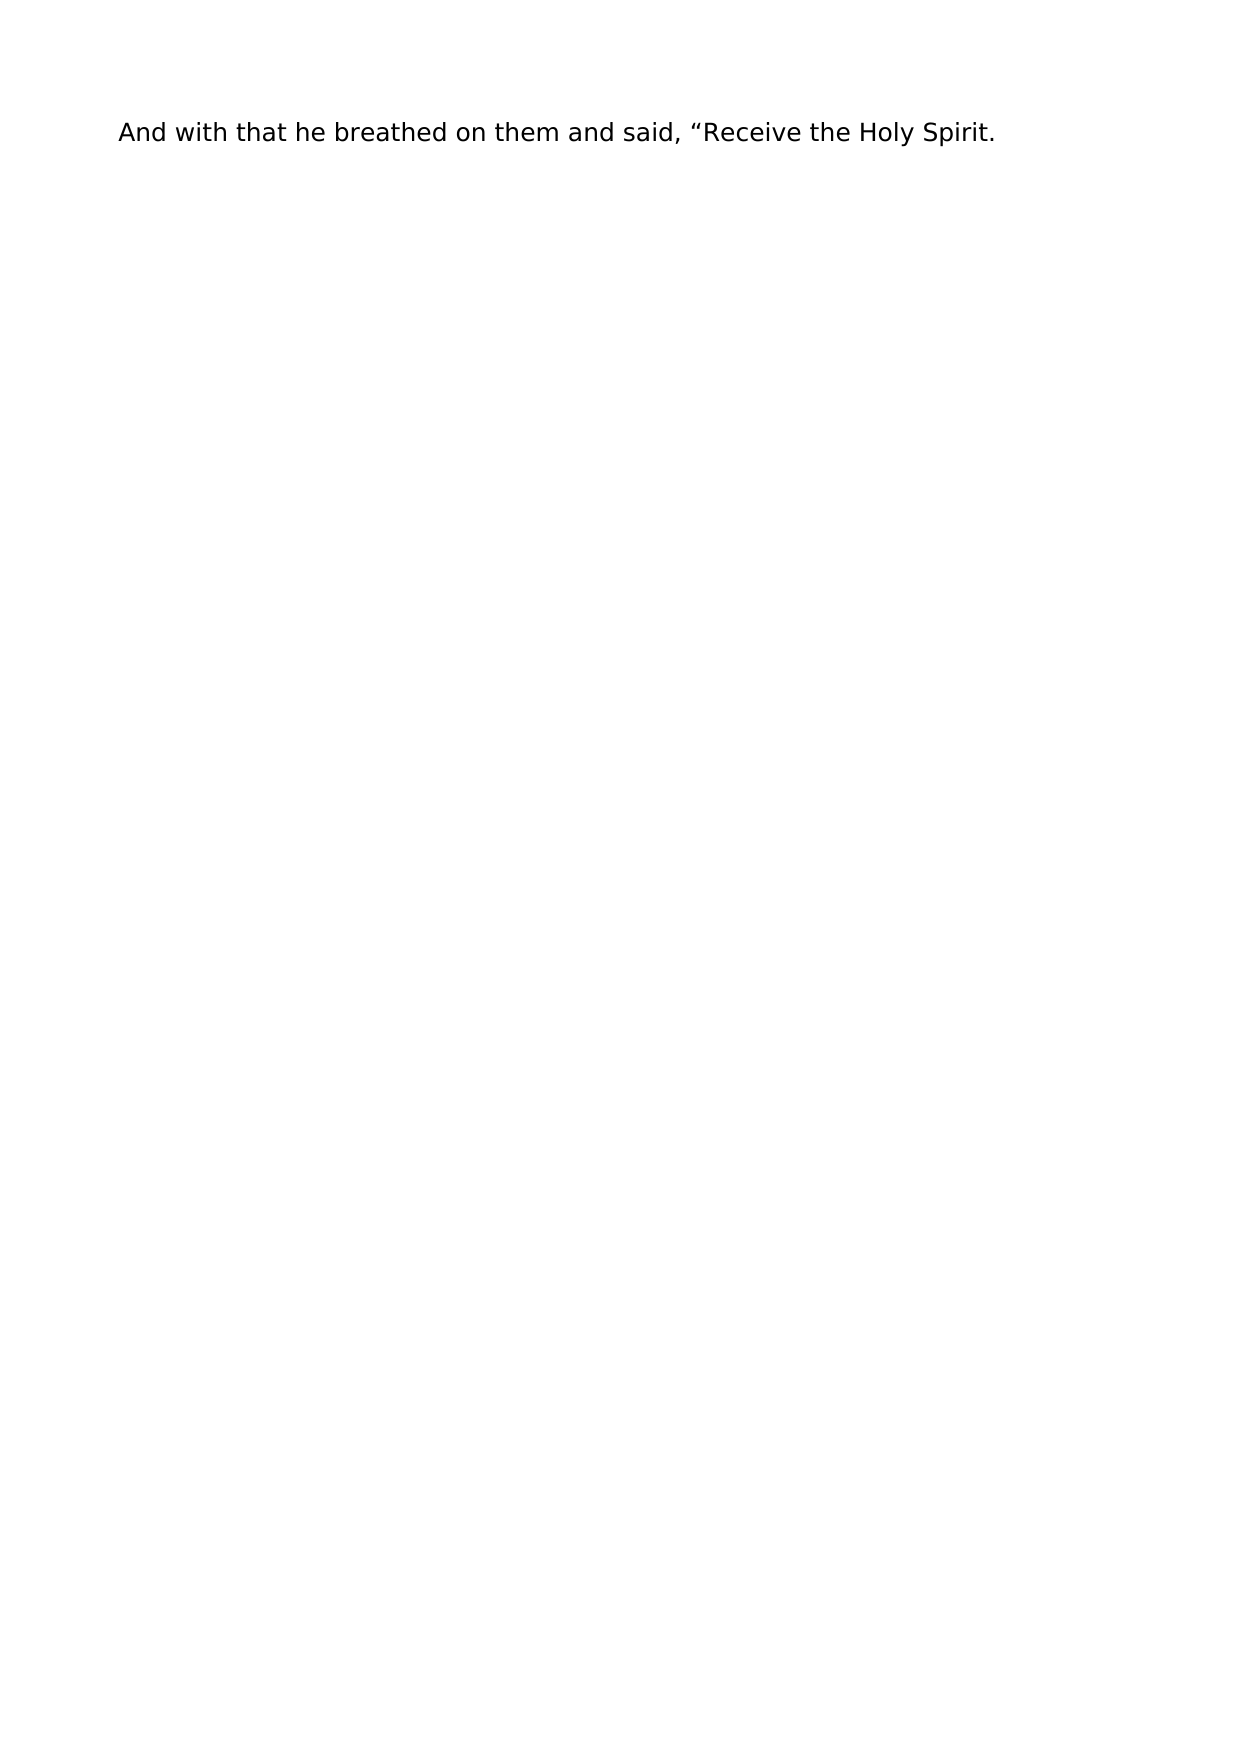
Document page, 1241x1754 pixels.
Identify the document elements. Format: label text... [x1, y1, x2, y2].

text And with that he breathed on them and said, “Receive the Holy Spirit. [118, 118, 1122, 147]
